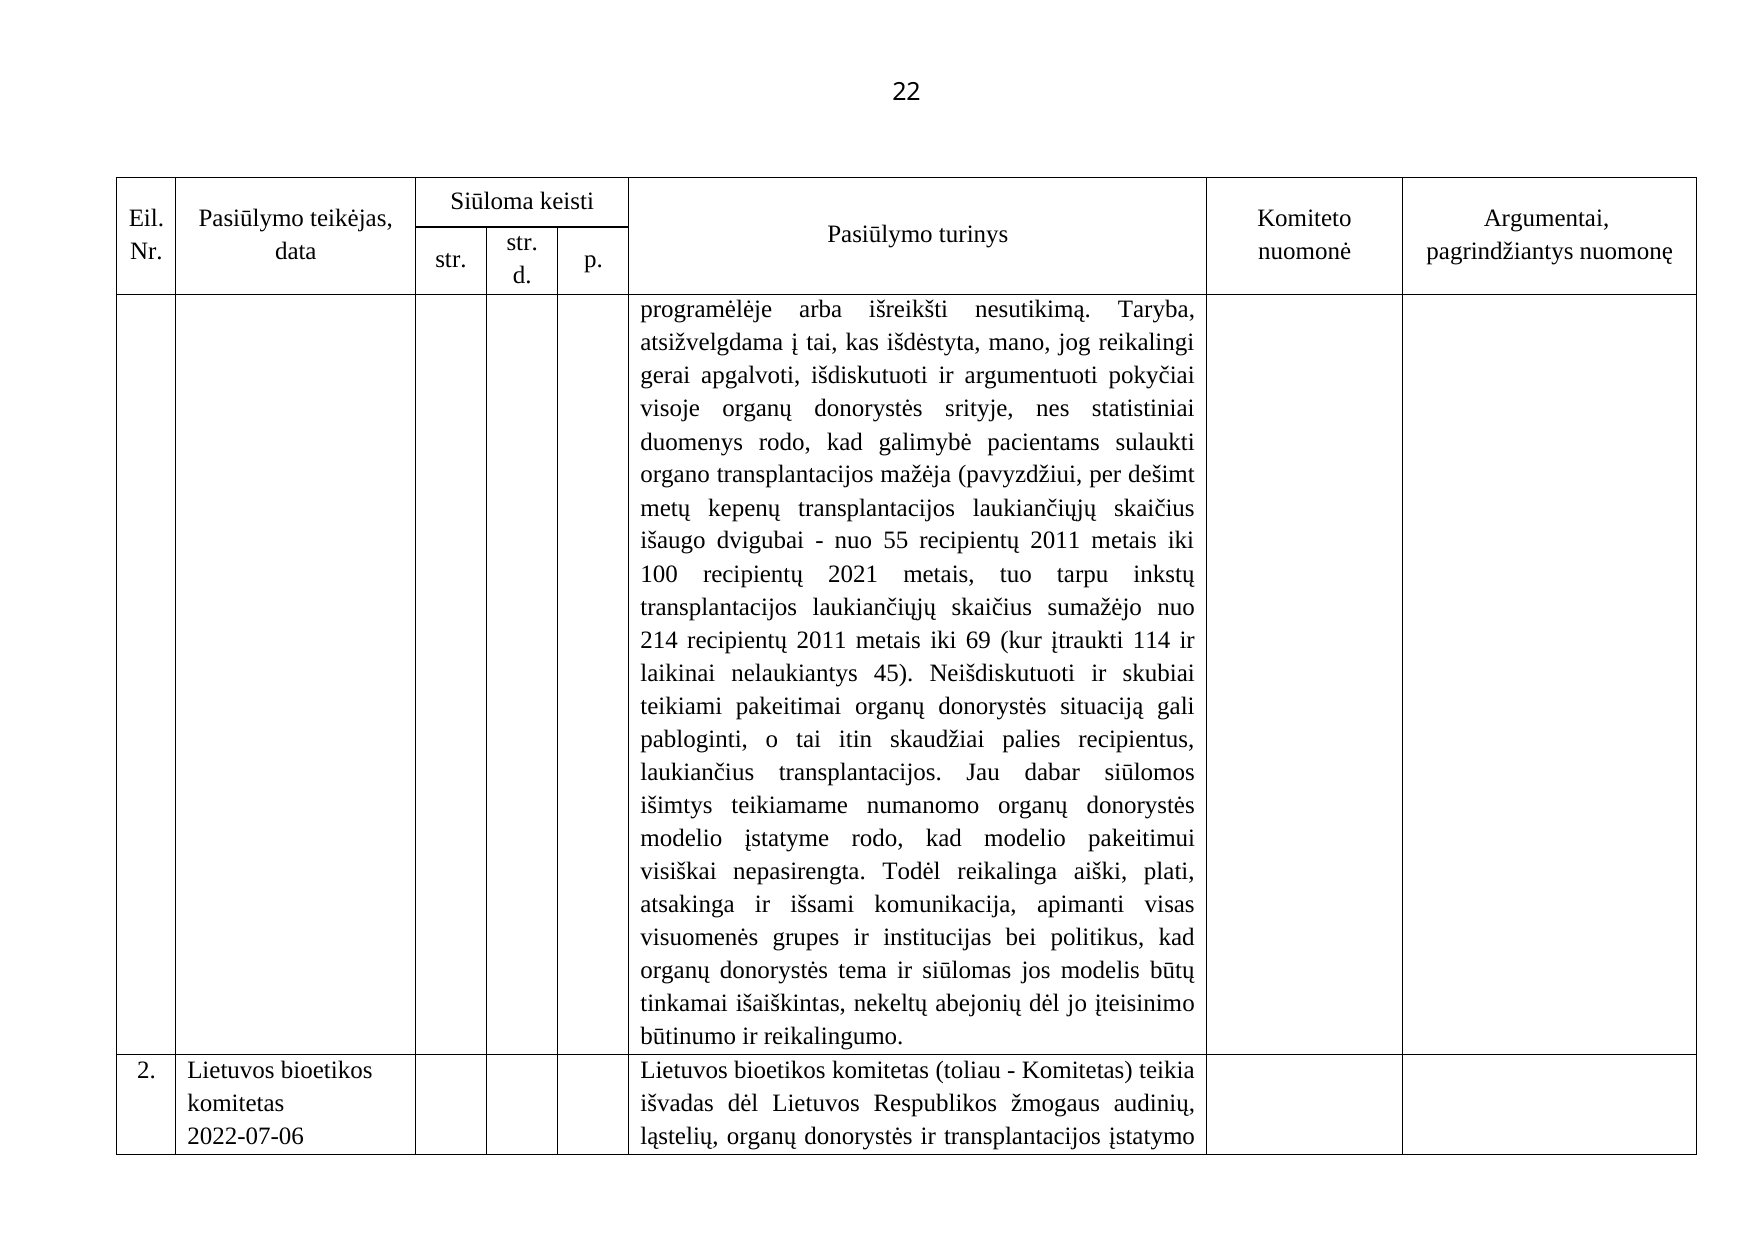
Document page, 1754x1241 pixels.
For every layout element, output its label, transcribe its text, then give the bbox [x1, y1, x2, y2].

table_header Pasiūlymo turinys [629, 178, 1206, 293]
table_cell [487, 295, 557, 1054]
table_cell [487, 1055, 557, 1154]
table_cell [1403, 1055, 1696, 1154]
table_cell Lietuvos bioetikos komitetas (toliau - Komitetas) teikia išvadas dėl Lietuvos Respublikos žmogaus audinių, ląstelių, organų donorystės ir transplantacijos įstatymo [629, 1055, 1206, 1154]
table_cell [416, 295, 486, 1054]
table_cell p. [558, 228, 628, 293]
table_cell [1403, 295, 1696, 1054]
table_cell str. d. [487, 228, 557, 293]
table_cell [558, 1055, 628, 1154]
table_cell [1207, 1055, 1402, 1154]
table_cell programėlėje arba išreikšti nesutikimą. Taryba, atsižvelgdama į tai, kas išdėstyta, mano, jog reikalingi gerai apgalvoti, išdiskutuoti ir argumentuoti pokyčiai visoje organų donorystės srityje, nes statistiniai duomenys rodo, kad galimybė pacientams sulaukti organo transplantacijos mažėja (pavyzdžiui, per dešimt metų kepenų transplantacijos laukiančiųjų skaičius išaugo dvigubai - nuo 55 recipientų 2011 metais iki 100 recipientų 2021 metais, tuo tarpu inkstų transplantacijos laukiančiųjų skaičius sumažėjo nuo 214 recipientų 2011 metais iki 69 (kur įtraukti 114 ir laikinai nelaukiantys 45). Neišdiskutuoti ir skubiai teikiami pakeitimai organų donorystės situaciją gali pabloginti, o tai itin skaudžiai palies recipientus, laukiančius transplantacijos. Jau dabar siūlomos išimtys teikiamame numanomo organų donorystės modelio įstatyme rodo, kad modelio pakeitimui visiškai nepasirengta. Todėl reikalinga aiški, plati, atsakinga ir išsami komunikacija, apimanti visas visuomenės grupes ir institucijas bei politikus, kad organų donorystės tema ir siūlomas jos modelis būtų tinkamai išaiškintas, nekeltų abejonių dėl jo įteisinimo būtinumo ir reikalingumo. [629, 295, 1206, 1054]
table_header Eil. Nr. [117, 178, 175, 293]
table_cell 2. [117, 1055, 175, 1154]
table_header Pasiūlymo teikėjas, data [176, 178, 415, 293]
table_cell [176, 295, 415, 1054]
table_header Siūloma keisti [416, 178, 628, 226]
table_cell Lietuvos bioetikos komitetas 2022-07-06 [176, 1055, 415, 1154]
table_header Argumentai, pagrindžiantys nuomonę [1403, 178, 1696, 293]
table_cell [1207, 295, 1402, 1054]
table_cell [416, 1055, 486, 1154]
table_cell [558, 295, 628, 1054]
table_cell [117, 295, 175, 1054]
table_cell str. [416, 228, 486, 293]
table_header Komiteto nuomonė [1207, 178, 1402, 293]
